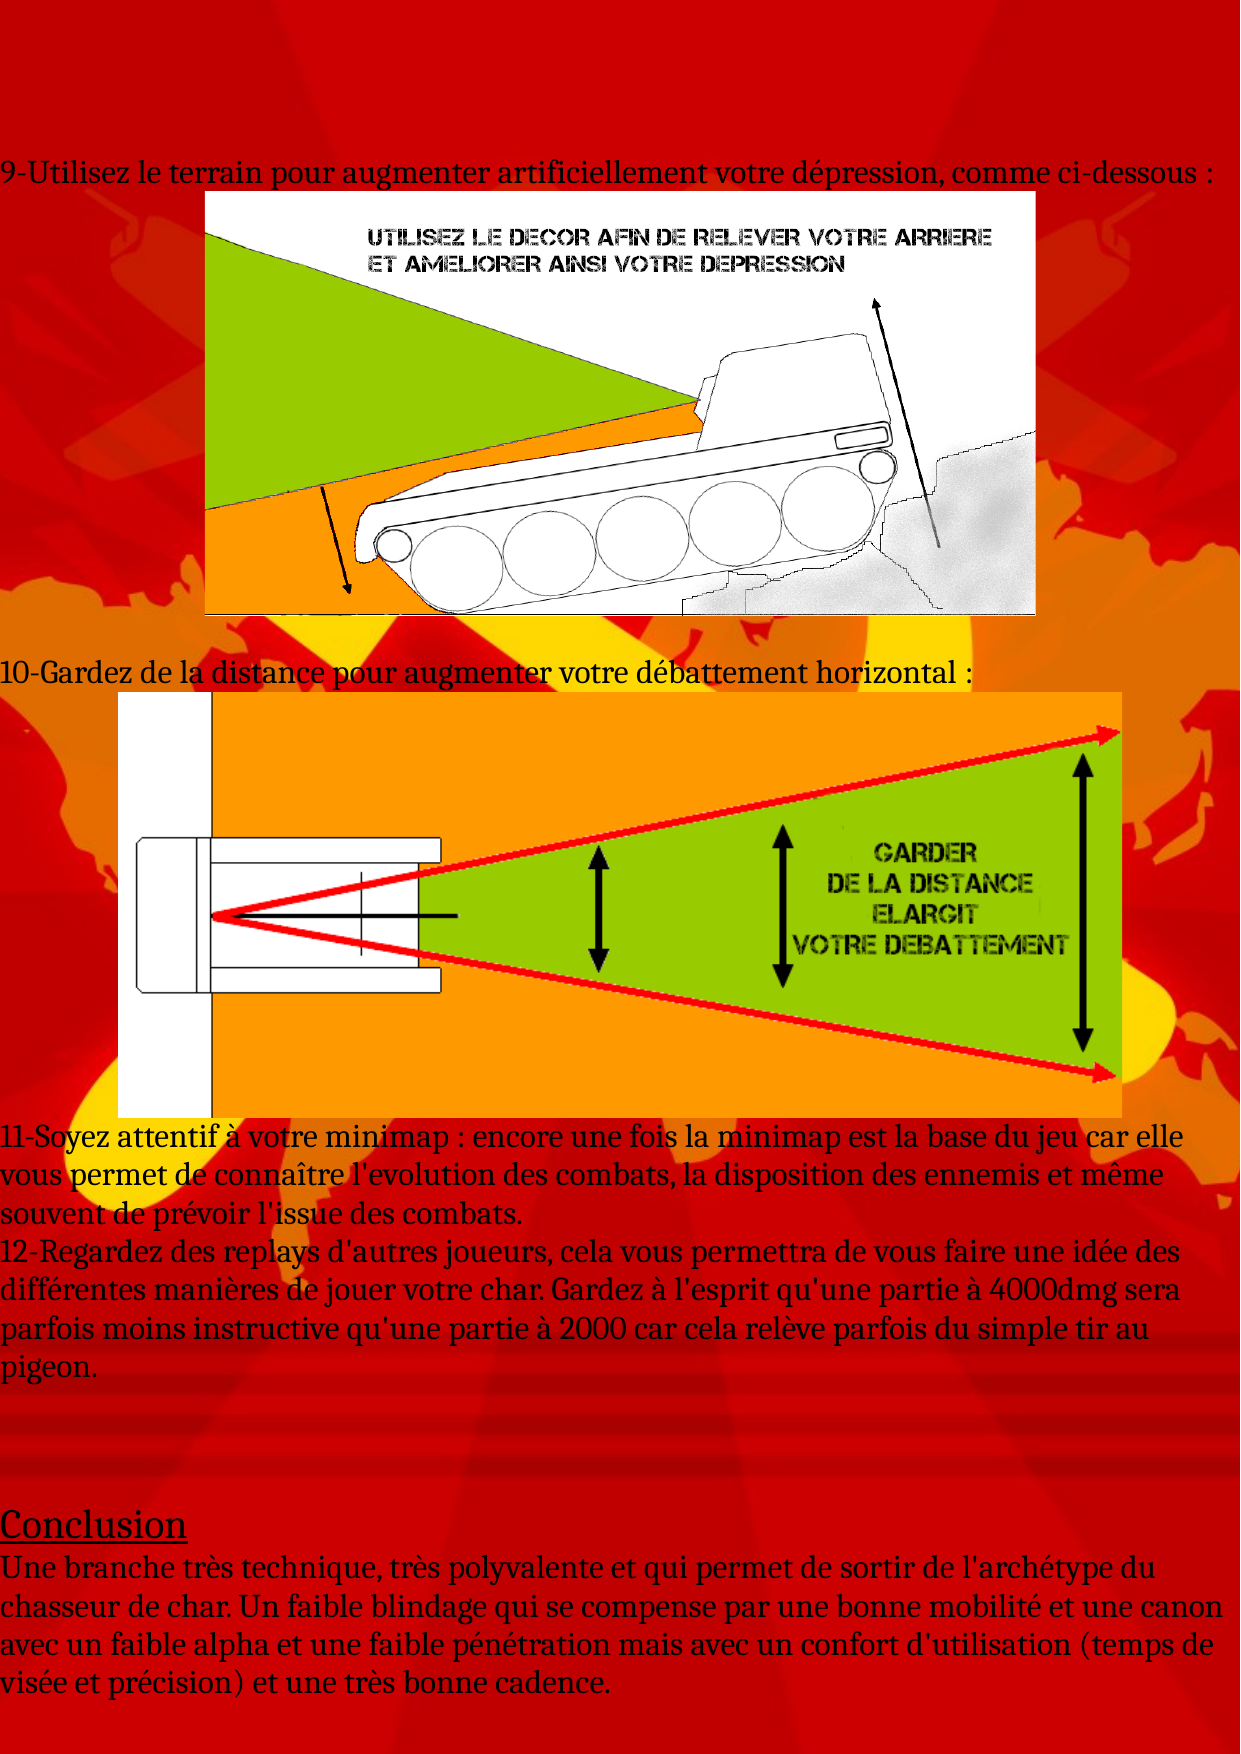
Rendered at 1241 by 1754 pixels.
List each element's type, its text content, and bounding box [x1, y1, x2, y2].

picture [204, 191, 1036, 654]
text 12-Regardez des replays d'autres joueurs, cela vous permettra de vous faire une idée des différentes manières de jouer votre char. Gardez à l'esprit qu'une partie à 4000dmg sera parfois moins instructive qu'une partie à 2000 car cela relève parfois du simple tir au pigeon. [0, 1232, 1240, 1386]
picture [118, 692, 1123, 1118]
text Une branche très technique, très polyvalente et qui permet de sortir de l'archétype du chasseur de char. Un faible blindage qui se compense par une bonne mobilité et une canon avec un faible alpha et une faible pénétration mais avec un confort d'utilisation (temps de visée et précision) et une très bonne cadence. [0, 1549, 1240, 1702]
text 11-Soyez attentif à votre minimap : encore une fois la minimap est la base du jeu car elle vous permet de connaître l'evolution des combats, la disposition des ennemis et même souvent de prévoir l'issue des combats. [0, 692, 1240, 1232]
text Conclusion [0, 1501, 1240, 1549]
text 9-Utilisez le terrain pour augmenter artificiellement votre dépression, comme ci-dessous : [0, 153, 1240, 192]
text 10-Gardez de la distance pour augmenter votre débattement horizontal : [0, 654, 1240, 692]
